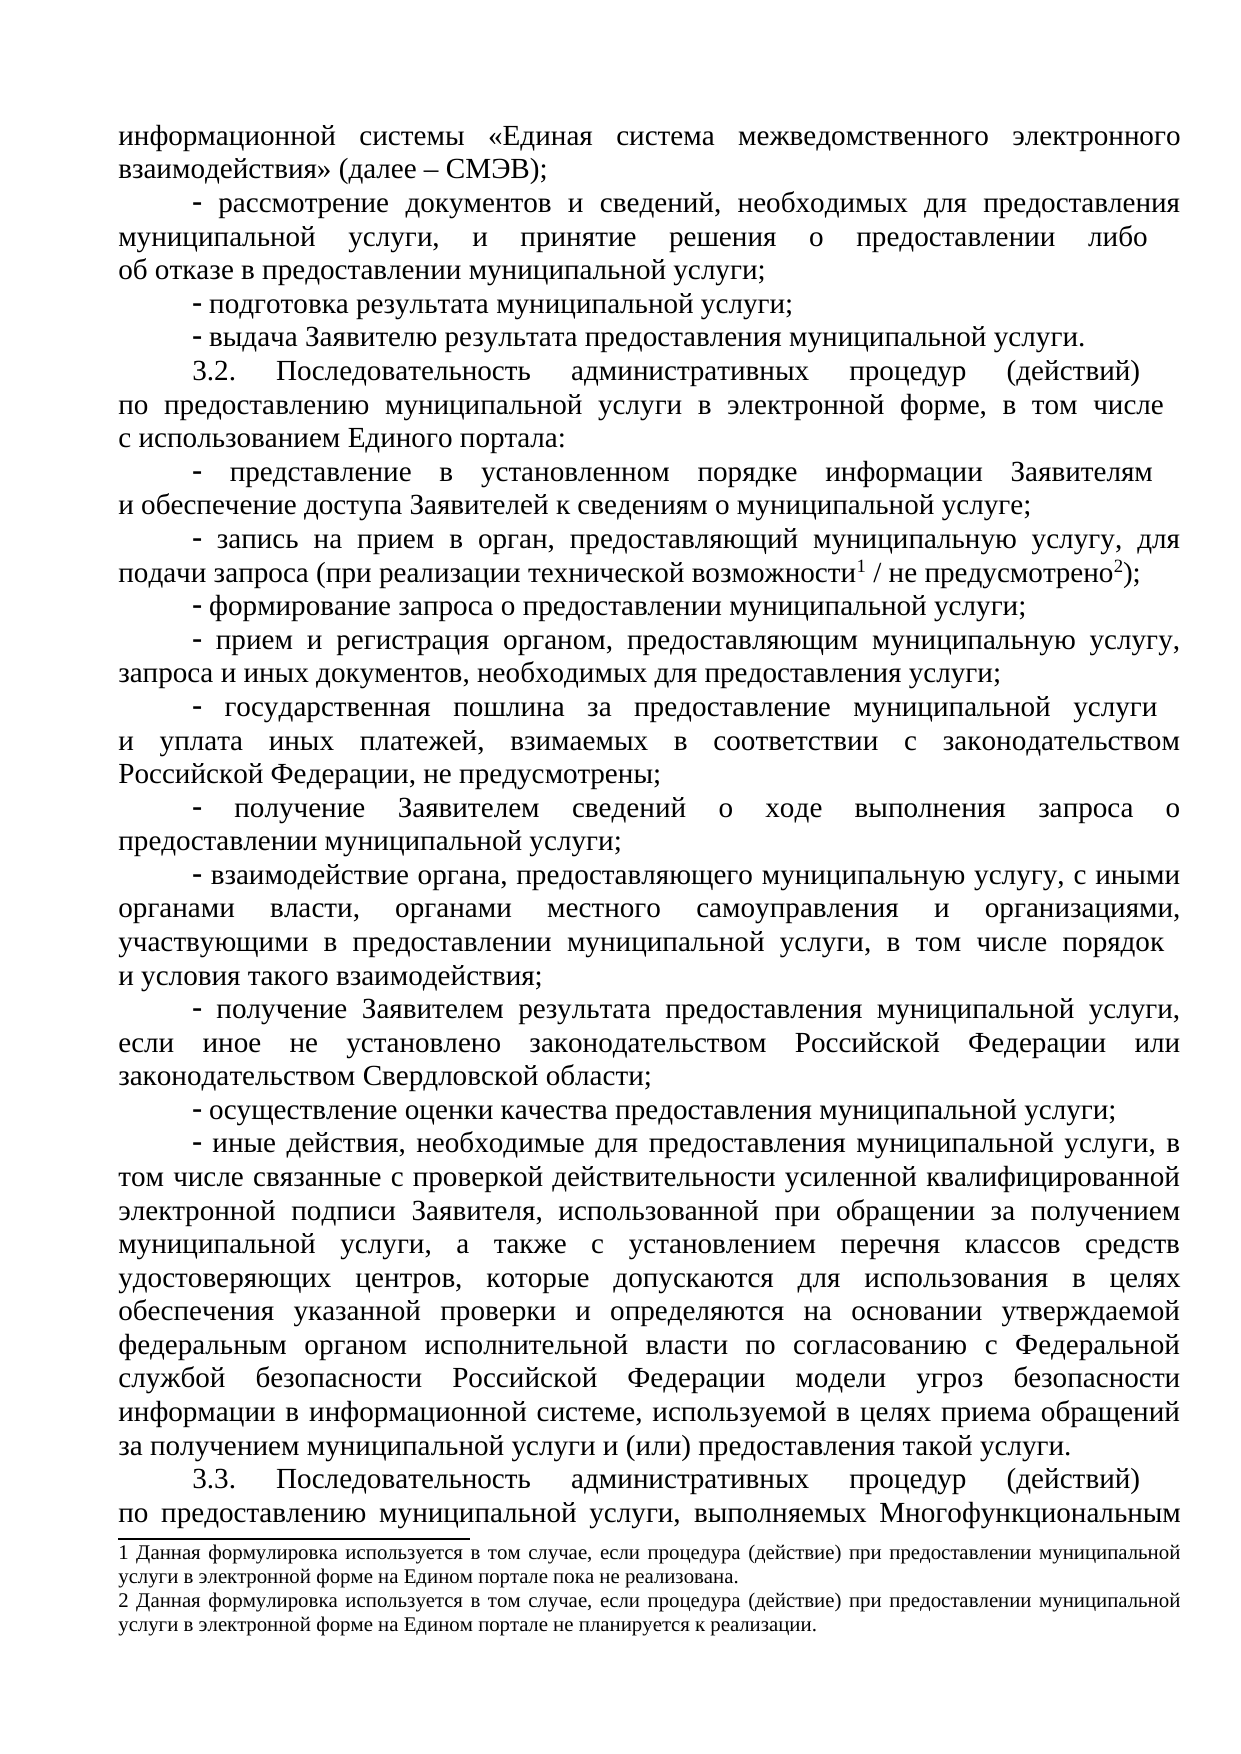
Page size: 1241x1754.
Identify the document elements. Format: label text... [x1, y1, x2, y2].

text  рассмотрение документов и сведений, необходимых для предоставления муниципальной услуги, и принятие решения о предоставлении либо об отказе в предоставлении муниципальной услуги; [118, 185, 1181, 286]
text  осуществление оценки качества предоставления муниципальной услуги; [118, 1092, 1181, 1126]
text  запись на прием в орган, предоставляющий муниципальную услугу, для подачи запроса (при реализации технической возможности / не предусмотрено); [118, 521, 1181, 588]
text  прием и регистрация органом, предоставляющим муниципальную услугу, запроса и иных документов, необходимых для предоставления услуги; [118, 622, 1181, 689]
text  государственная пошлина за предоставление муниципальной услуги и уплата иных платежей, взимаемых в соответствии с законодательством Российской Федерации, не предусмотрены; [118, 689, 1181, 790]
text  формирование запроса о предоставлении муниципальной услуги; [118, 588, 1181, 622]
text  выдача Заявителю результата предоставления муниципальной услуги. [118, 319, 1181, 353]
text  получение Заявителем сведений о ходе выполнения запроса о предоставлении муниципальной услуги; [118, 790, 1181, 857]
text  иные действия, необходимые для предоставления муниципальной услуги, в том числе связанные с проверкой действительности усиленной квалифицированной электронной подписи Заявителя, использованной при обращении за получением муниципальной услуги, а также с установлением перечня классов средств удостоверяющих центров, которые допускаются для использования в целях обеспечения указанной проверки и определяются на основании утверждаемой федеральным органом исполнительной власти по согласованию с Федеральной службой безопасности Российской Федерации модели угроз безопасности информации в информационной системе, используемой в целях приема обращений за получением муниципальной услуги и (или) предоставления такой услуги. [118, 1126, 1181, 1461]
text информационной системы «Единая система межведомственного электронного взаимодействия» (далее – СМЭВ); [118, 118, 1181, 185]
text 3.3. Последовательность административных процедур (действий) по предоставлению муниципальной услуги, выполняемых Многофункциональным [118, 1461, 1181, 1528]
text Данная формулировка используется в том случае, если процедура (действие) при предоставлении муниципальной услуги в электронной форме на Едином портале не планируется к реализации. [118, 1588, 1181, 1636]
text  подготовка результата муниципальной услуги; [118, 286, 1181, 319]
text  получение Заявителем результата предоставления муниципальной услуги, если иное не установлено законодательством Российской Федерации или законодательством Свердловской области; [118, 991, 1181, 1092]
text 3.2. Последовательность административных процедур (действий) по предоставлению муниципальной услуги в электронной форме, в том числе с использованием Единого портала: [118, 353, 1181, 454]
text Данная формулировка используется в том случае, если процедура (действие) при предоставлении муниципальной услуги в электронной форме на Едином портале пока не реализована. [118, 1539, 1181, 1588]
text  взаимодействие органа, предоставляющего муниципальную услугу, с иными органами власти, органами местного самоуправления и организациями, участвующими в предоставлении муниципальной услуги, в том числе порядок и условия такого взаимодействия; [118, 857, 1181, 991]
text  представление в установленном порядке информации Заявителям и обеспечение доступа Заявителей к сведениям о муниципальной услуге; [118, 454, 1181, 521]
